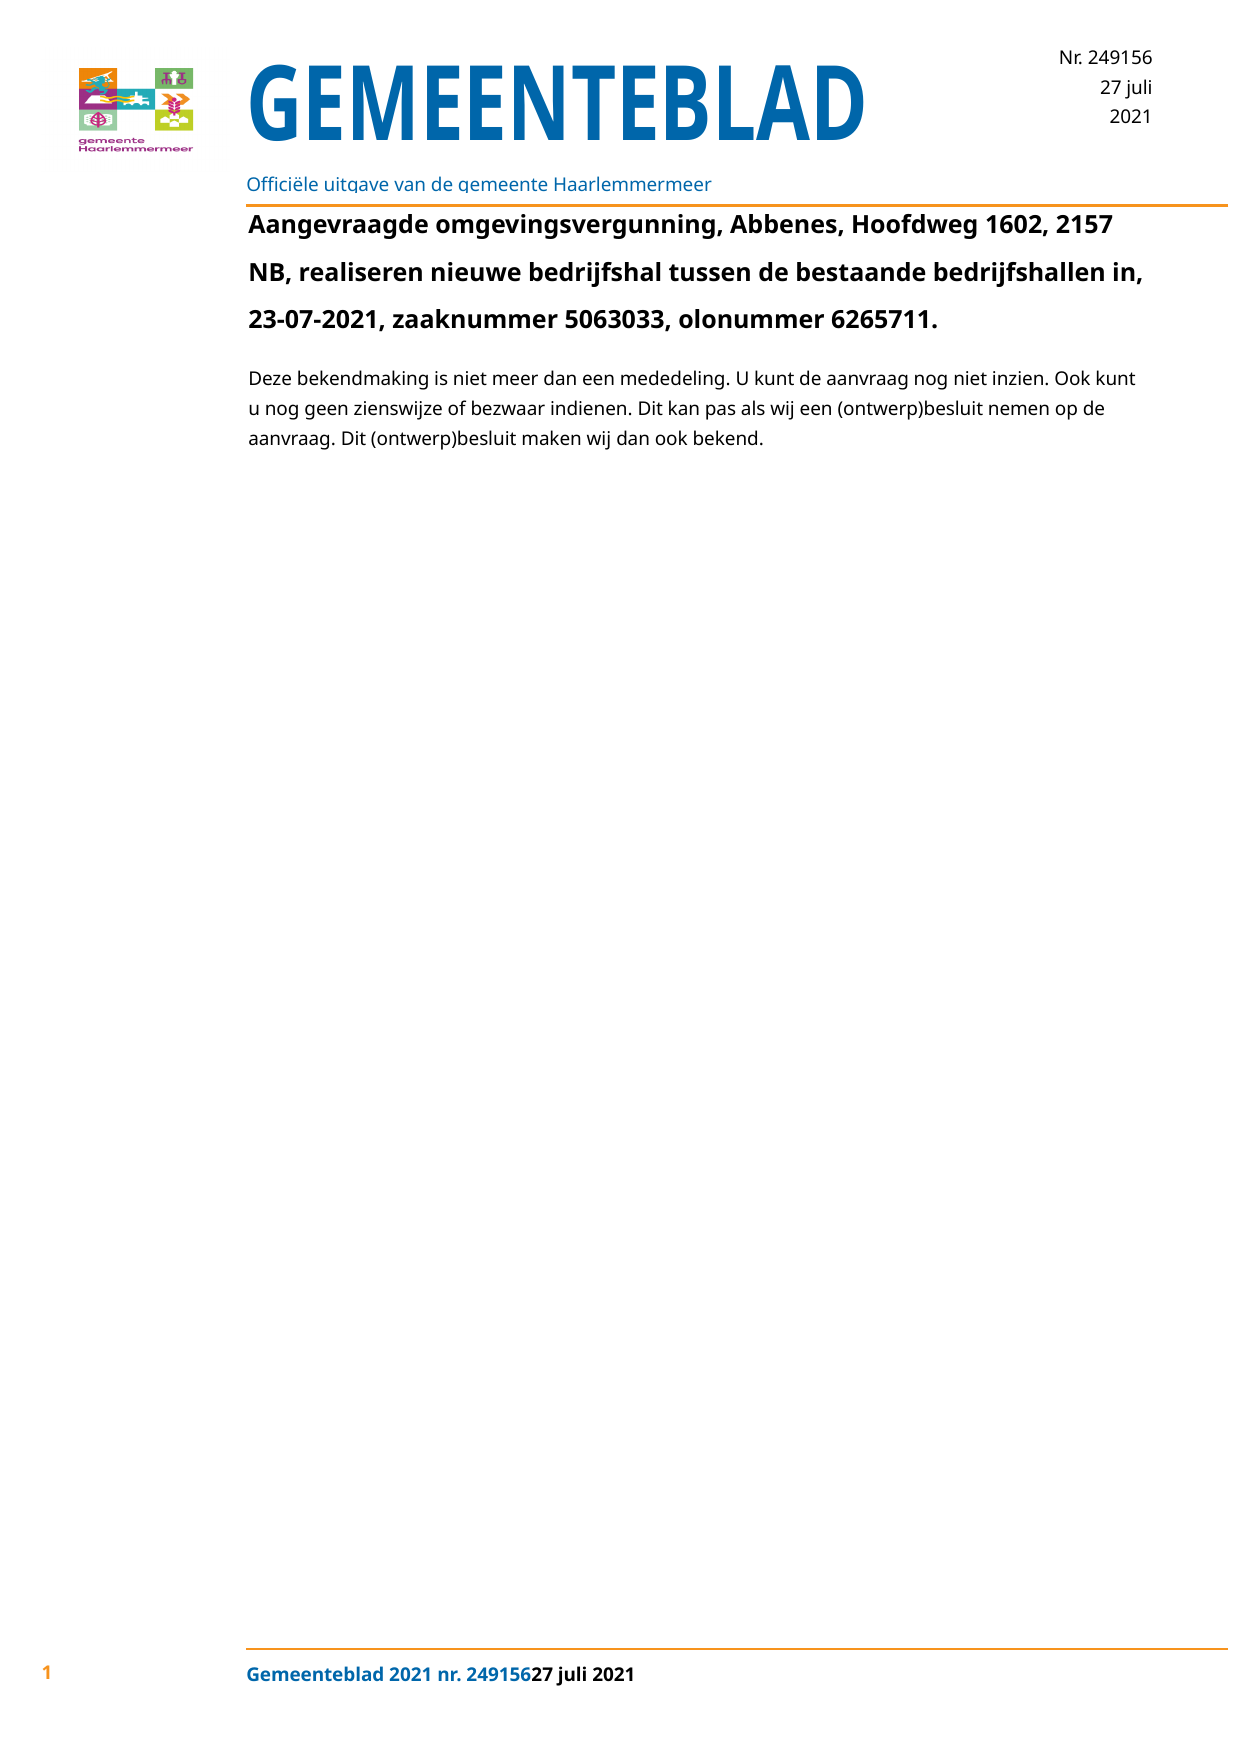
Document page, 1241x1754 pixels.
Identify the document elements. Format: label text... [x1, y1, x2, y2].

text Deze bekendmaking is niet meer dan een mededeling. U kunt de aanvraag nog niet inzien. Ook kunt u nog geen zienswijze of bezwaar indienen. Dit kan pas als wij een (ontwerp)besluit nemen op de aanvraag. Dit (ontwerp)besluit maken wij dan ook bekend. [248, 366, 1152, 450]
picture [41, 47, 231, 172]
text Aangevraagde omgevingsvergunning, Abbenes, Hoofdweg 1602, 2157 NB, realiseren nieuwe bedrijfshal tussen de bestaande bedrijfshallen in, 23-07-2021, zaaknummer 5063033, olonummer 6265711. [248, 207, 1152, 336]
